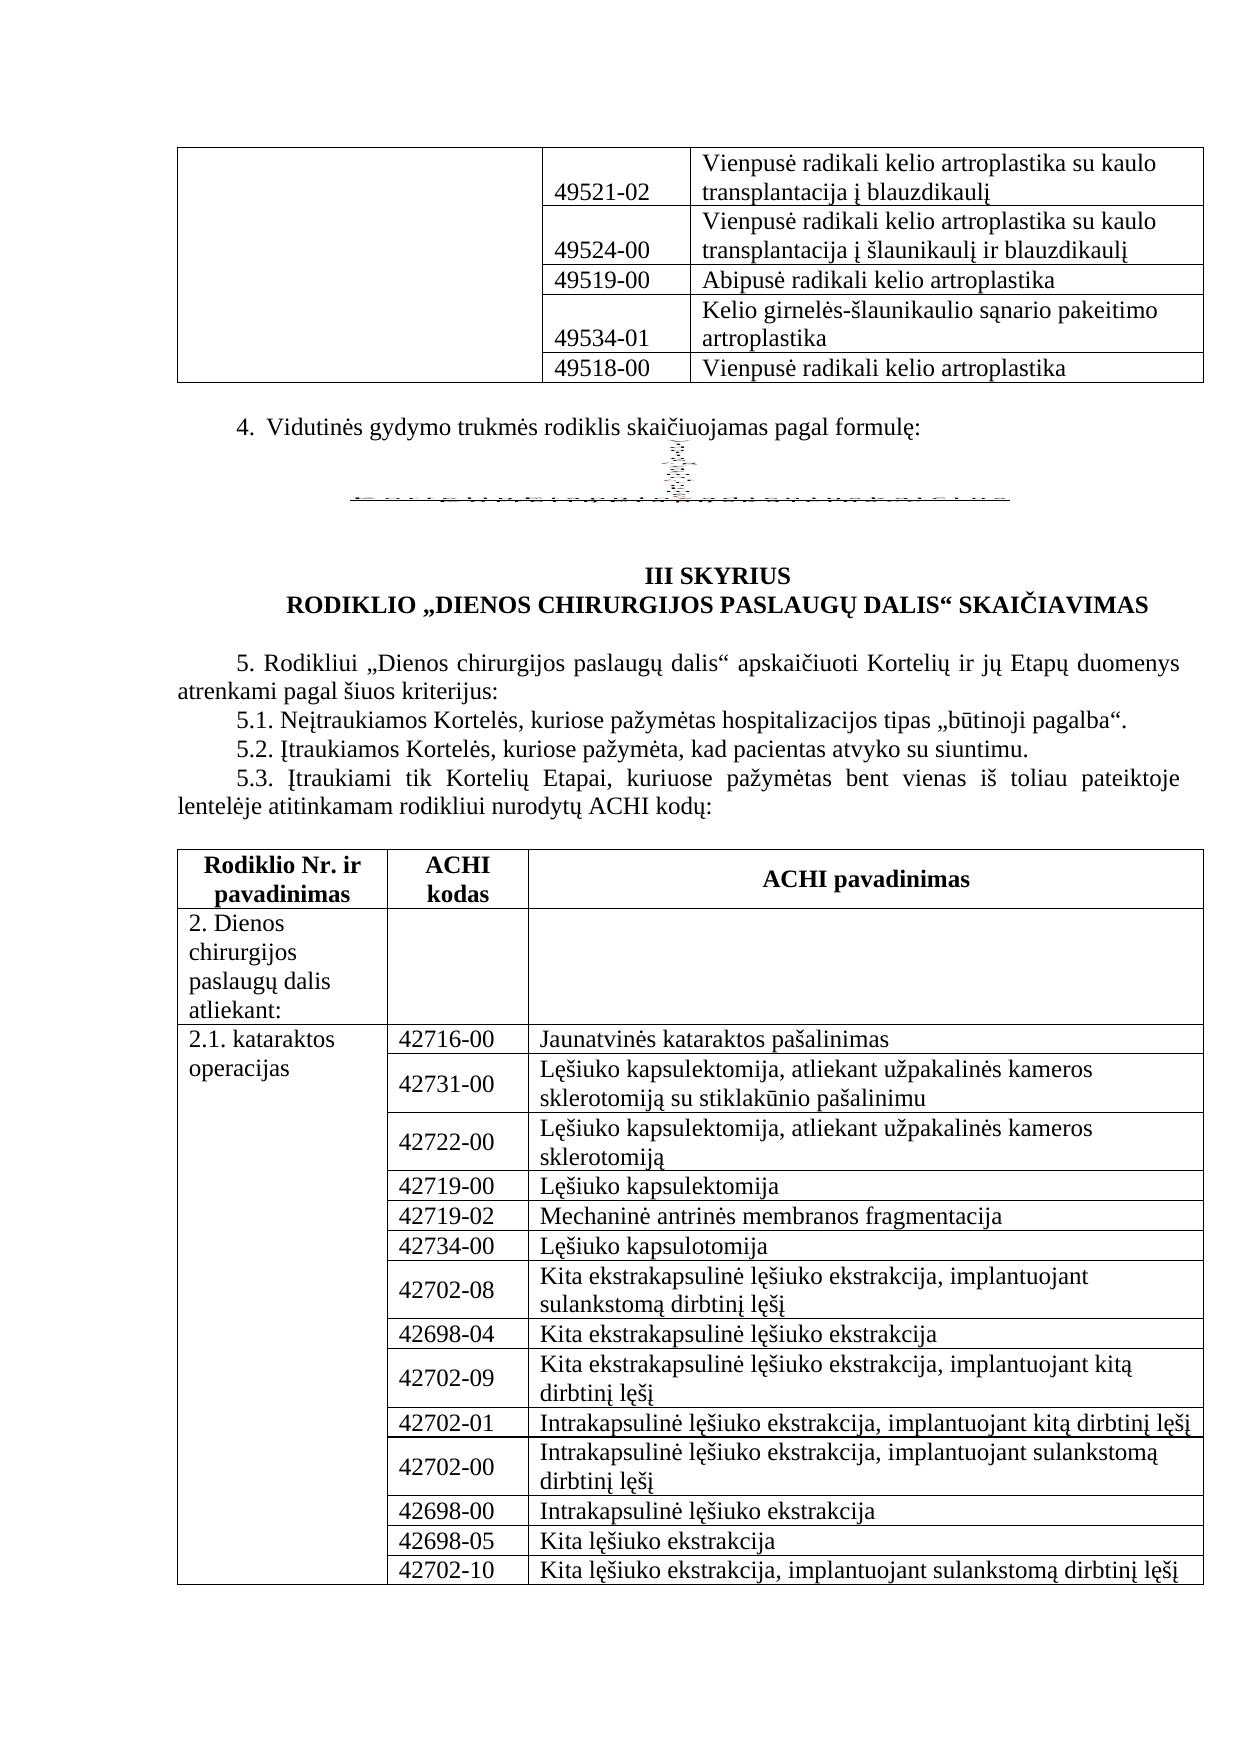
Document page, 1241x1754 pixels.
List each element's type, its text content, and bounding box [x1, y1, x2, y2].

table_cell 42698-05 [388, 1526, 528, 1554]
text RODIKLIO „DIENOS CHIRURGIJOS PASLAUGŲ DALIS“ SKAIČIAVIMAS [177, 590, 1181, 619]
table_header [177, 503, 1192, 561]
table_cell Lęšiuko kapsulektomija, atliekant užpakalinės kameros sklerotomiją [529, 1113, 1203, 1170]
table_cell Abipusė radikali kelio artroplastika [691, 265, 1203, 294]
table_cell [388, 909, 528, 1023]
table_header ACHI pavadinimas [529, 850, 1203, 907]
table_cell Vienpusė radikali kelio artroplastika su kaulo transplantacija į šlaunikaulį ir blauzdikaulį [691, 206, 1203, 264]
table_cell Kita ekstrakapsulinė lęšiuko ekstrakcija, implantuojant sulankstomą dirbtinį lęšį [529, 1261, 1203, 1318]
table_cell Vienpusė radikali kelio artroplastika [691, 353, 1203, 382]
text 5.1. Neįtraukiamos Kortelės, kuriose pažymėtas hospitalizacijos tipas „būtinoji pagalba“. [177, 705, 1181, 734]
text 5.3. Įtraukiami tik Kortelių Etapai, kuriuose pažymėtas bent vienas iš toliau pateiktoje lentelėje atitinkamam rodikliui nurodytų ACHI kodų: [177, 763, 1181, 820]
table_cell Kita ekstrakapsulinė lęšiuko ekstrakcija [529, 1319, 1203, 1348]
table_cell 42719-02 [388, 1201, 528, 1230]
table_cell Kita lęšiuko ekstrakcija [529, 1526, 1203, 1554]
table_cell 42702-09 [388, 1349, 528, 1407]
table_cell 42722-00 [388, 1113, 528, 1170]
table_cell 2. Dienos chirurgijos paslaugų dalis atliekant: [178, 909, 387, 1023]
table_cell 49518-00 [543, 353, 690, 382]
text 5.2. Įtraukiamos Kortelės, kuriose pažymėta, kad pacientas atvyko su siuntimu. [177, 734, 1181, 763]
table_cell Jaunatvinės kataraktos pašalinimas [529, 1025, 1203, 1053]
table_header ACHI kodas [388, 850, 528, 907]
table_cell 42702-08 [388, 1261, 528, 1318]
table_cell Lęšiuko kapsulektomija, atliekant užpakalinės kameros sklerotomiją su stiklakūnio pašalinimu [529, 1054, 1203, 1112]
table_cell 2.1. kataraktos operacijas [178, 1025, 387, 1584]
table_cell 42702-01 [388, 1408, 528, 1436]
table_cell 49519-00 [543, 265, 690, 294]
table_cell 42731-00 [388, 1054, 528, 1112]
table_cell Intrakapsulinė lęšiuko ekstrakcija, implantuojant kitą dirbtinį lęšį [529, 1408, 1203, 1436]
table_cell 49534-01 [543, 295, 690, 352]
table_cell 49524-00 [543, 206, 690, 264]
table_cell Kelio girnelės-šlaunikaulio sąnario pakeitimo artroplastika [691, 295, 1203, 352]
table_cell 49521-02 [543, 148, 690, 205]
table_cell Intrakapsulinė lęšiuko ekstrakcija [529, 1496, 1203, 1525]
table_cell [178, 148, 542, 382]
table_cell Vienpusė radikali kelio artroplastika su kaulo transplantacija į blauzdikaulį [691, 148, 1203, 205]
table_header Rodiklio Nr. ir pavadinimas [178, 850, 387, 907]
table_cell Intrakapsulinė lęšiuko ekstrakcija, implantuojant sulankstomą dirbtinį lęšį [529, 1438, 1203, 1495]
table_cell 42716-00 [388, 1025, 528, 1053]
table_cell Kita lęšiuko ekstrakcija, implantuojant sulankstomą dirbtinį lęšį [529, 1556, 1203, 1584]
text 5. Rodikliui „Dienos chirurgijos paslaugų dalis“ apskaičiuoti Kortelių ir jų Etapų duomenys atrenkami pagal šiuos kriterijus: [177, 648, 1181, 705]
table_cell 42734-00 [388, 1231, 528, 1260]
table_cell Kita ekstrakapsulinė lęšiuko ekstrakcija, implantuojant kitą dirbtinį lęšį [529, 1349, 1203, 1407]
table_cell 42719-00 [388, 1171, 528, 1200]
table_cell [529, 909, 1203, 1023]
text III SKYRIUS [177, 561, 1181, 590]
table_cell 42698-04 [388, 1319, 528, 1348]
table_cell 42702-00 [388, 1438, 528, 1495]
table_cell Lęšiuko kapsulotomija [529, 1231, 1203, 1260]
table_cell Lęšiuko kapsulektomija [529, 1171, 1203, 1200]
table_cell 42702-10 [388, 1556, 528, 1584]
text 4. Vidutinės gydymo trukmės rodiklis skaičiuojamas pagal formulę: [177, 412, 1181, 441]
table_cell 42698-00 [388, 1496, 528, 1525]
table_cell Mechaninė antrinės membranos fragmentacija [529, 1201, 1203, 1230]
